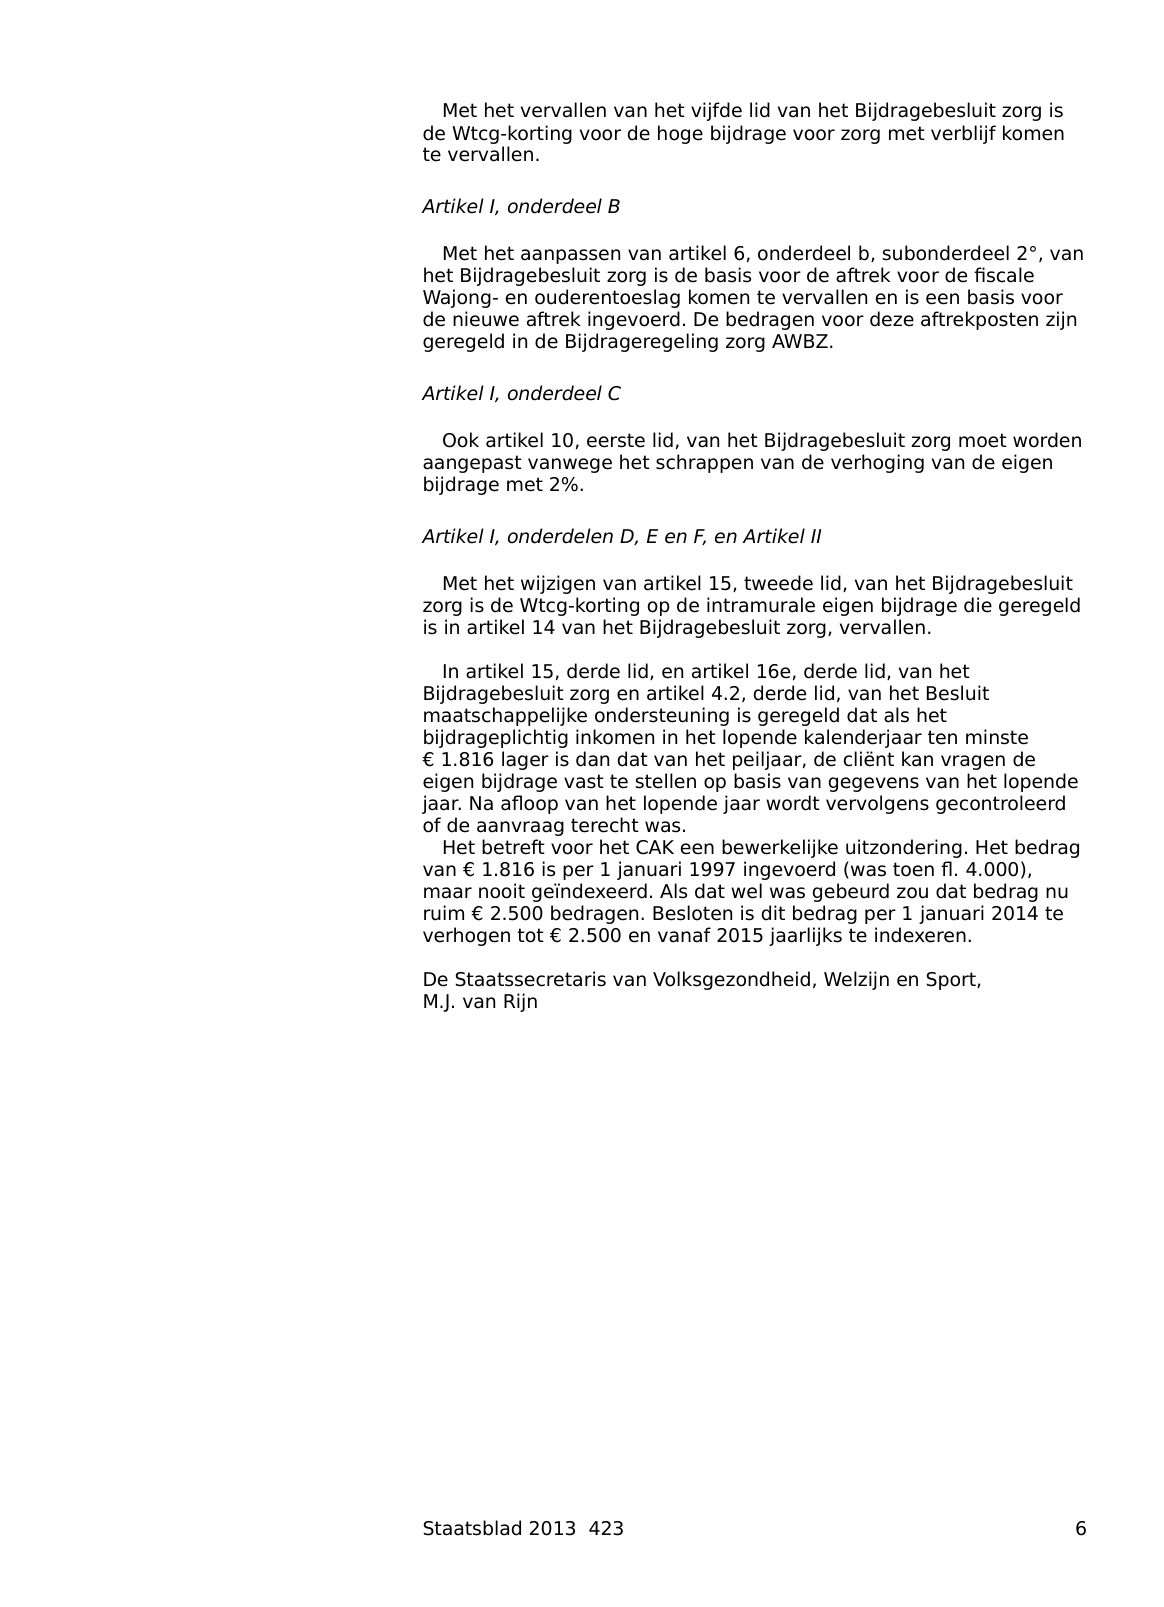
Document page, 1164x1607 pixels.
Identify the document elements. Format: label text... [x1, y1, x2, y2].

text Ook artikel 10, eerste lid, van het Bijdragebesluit zorg moet worden aangepast vanwege het schrappen van de verhoging van de eigen bijdrage met 2%. [422, 430, 1087, 496]
subtitle Artikel I, onderdeel C [422, 383, 1087, 405]
text In artikel 15, derde lid, en artikel 16e, derde lid, van het Bijdragebesluit zorg en artikel 4.2, derde lid, van het Besluit maatschappelijke ondersteuning is geregeld dat als het bijdrageplichtig inkomen in het lopende kalenderjaar ten minste € 1.816 lager is dan dat van het peiljaar, de cliënt kan vragen de eigen bijdrage vast te stellen op basis van gegevens van het lopende jaar. Na afloop van het lopende jaar wordt vervolgens gecontroleerd of de aanvraag terecht was. [422, 661, 1087, 837]
text Met het wijzigen van artikel 15, tweede lid, van het Bijdragebesluit zorg is de Wtcg-korting op de intramurale eigen bijdrage die geregeld is in artikel 14 van het Bijdragebesluit zorg, vervallen. [422, 573, 1087, 639]
text Met het aanpassen van artikel 6, onderdeel b, subonderdeel 2°, van het Bijdragebesluit zorg is de basis voor de aftrek voor de fiscale Wajong- en ouderentoeslag komen te vervallen en is een basis voor de nieuwe aftrek ingevoerd. De bedragen voor deze aftrekposten zijn geregeld in de Bijdrageregeling zorg AWBZ. [422, 243, 1087, 353]
text Met het vervallen van het vijfde lid van het Bijdragebesluit zorg is de Wtcg-korting voor de hoge bijdrage voor zorg met verblijf komen te vervallen. [422, 100, 1087, 166]
subtitle Artikel I, onderdeel B [422, 196, 1087, 218]
text Het betreft voor het CAK een bewerkelijke uitzondering. Het bedrag van € 1.816 is per 1 januari 1997 ingevoerd (was toen fl. 4.000), maar nooit geïndexeerd. Als dat wel was gebeurd zou dat bedrag nu ruim € 2.500 bedragen. Besloten is dit bedrag per 1 januari 2014 te verhogen tot € 2.500 en vanaf 2015 jaarlijks te indexeren. [422, 837, 1087, 947]
subtitle Artikel I, onderdelen D, E en F, en Artikel II [422, 526, 1087, 548]
text De Staatssecretaris van Volksgezondheid, Welzijn en Sport, M.J. van Rijn [422, 969, 1087, 1013]
